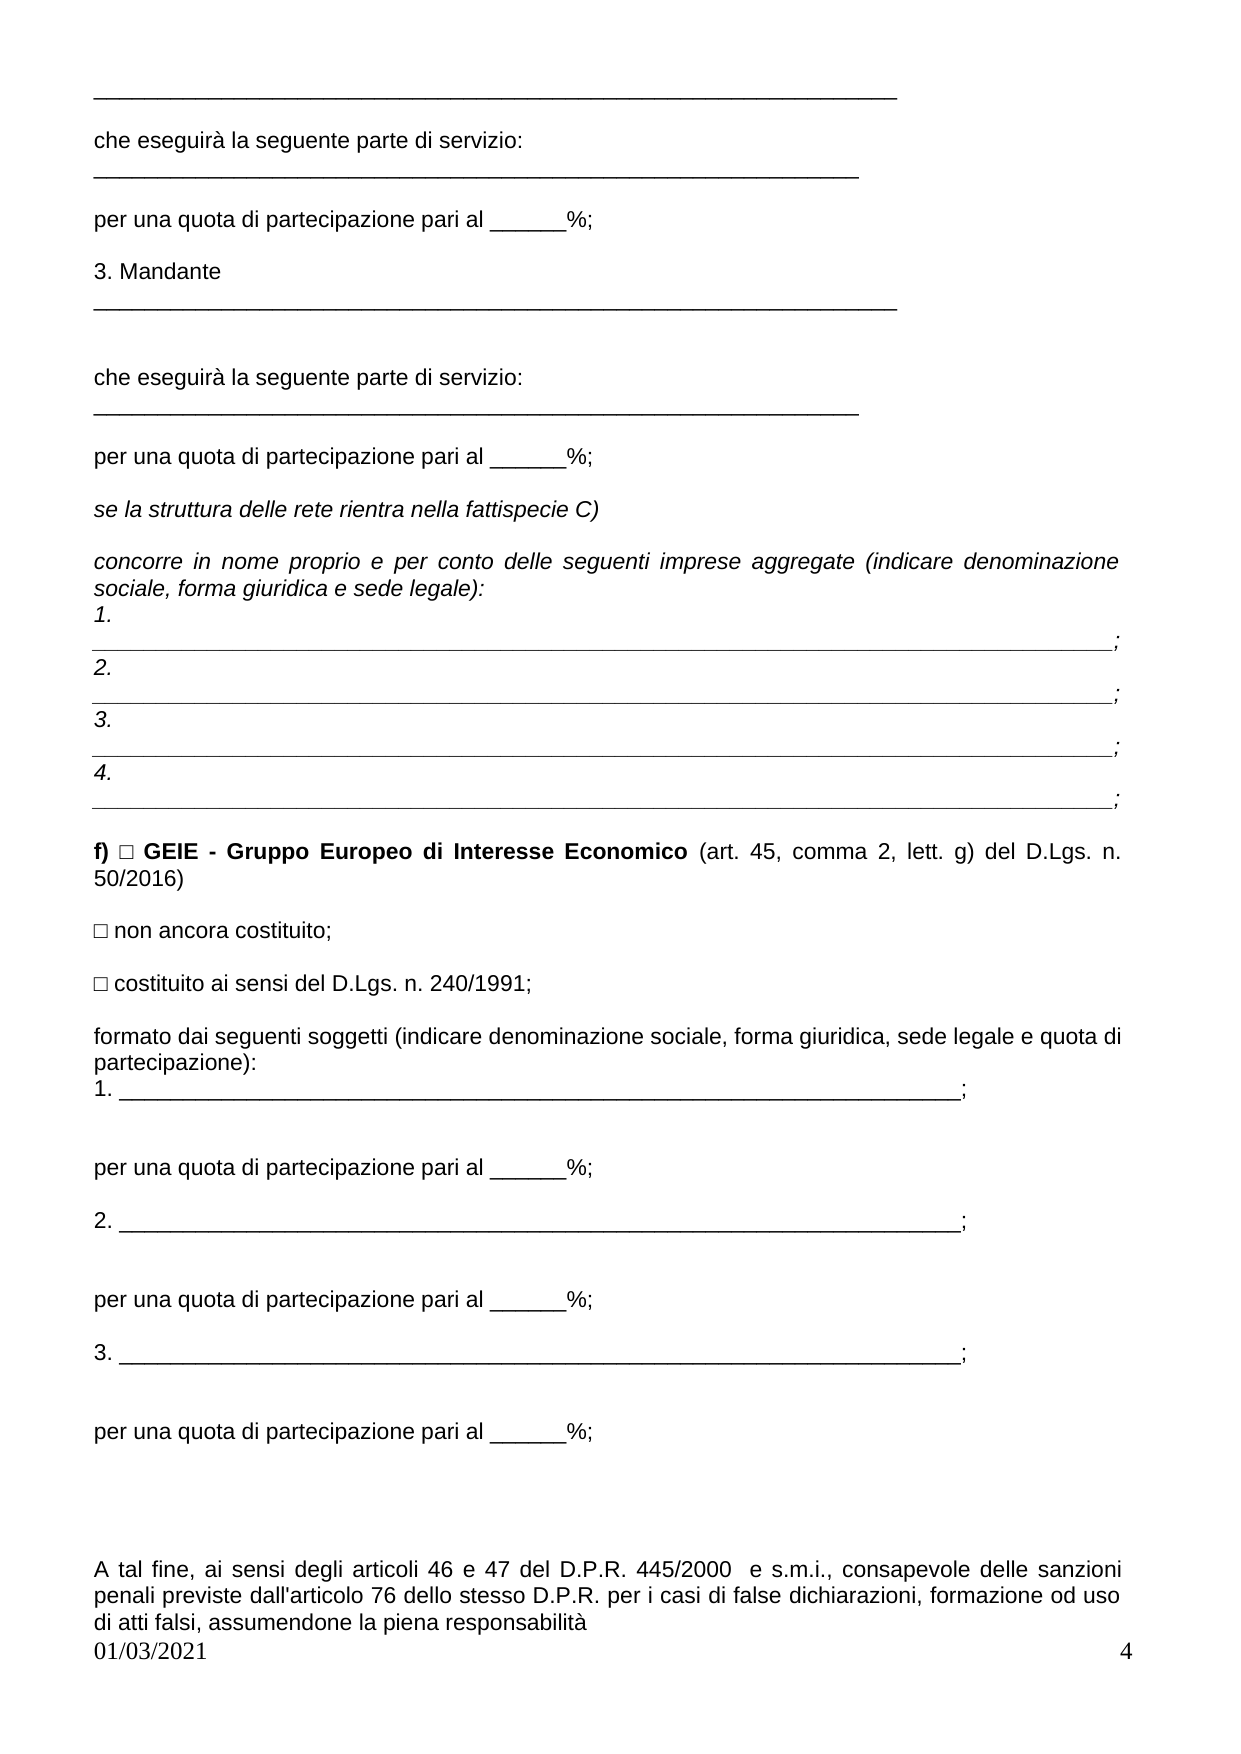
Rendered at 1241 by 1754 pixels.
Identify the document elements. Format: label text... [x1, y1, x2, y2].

text 1. ________________________________________________________________________________; [94, 601, 1122, 654]
text 3. ________________________________________________________________________________; [94, 706, 1122, 759]
text _______________________________________________________________ [94, 285, 1122, 311]
text □ non ancora costituito; [94, 917, 1122, 943]
text 4. ________________________________________________________________________________; [94, 759, 1122, 812]
text 3. Mandante [94, 258, 1122, 285]
text per una quota di partecipazione pari al ______%; [94, 443, 1122, 469]
text se la struttura delle rete rientra nella fattispecie C) [94, 496, 1122, 522]
text formato dai seguenti soggetti (indicare denominazione sociale, forma giuridica, sede legale e quota di partecipazione): [94, 1023, 1122, 1075]
text che eseguirà la seguente parte di servizio: [94, 127, 1122, 153]
text per una quota di partecipazione pari al ______%; [94, 1418, 1122, 1444]
text per una quota di partecipazione pari al ______%; [94, 1154, 1122, 1181]
text concorre in nome proprio e per conto delle seguenti imprese aggregate (indicare denominazione sociale, forma giuridica e sede legale): [94, 548, 1122, 601]
text ____________________________________________________________ [94, 153, 1122, 179]
text 2. __________________________________________________________________; [94, 1207, 1122, 1233]
text che eseguirà la seguente parte di servizio: [94, 364, 1122, 390]
text ____________________________________________________________ [94, 390, 1122, 416]
text □ costituito ai sensi del D.Lgs. n. 240/1991; [94, 970, 1122, 996]
text 2. ________________________________________________________________________________; [94, 654, 1122, 706]
text 3. __________________________________________________________________; [94, 1339, 1122, 1365]
text per una quota di partecipazione pari al ______%; [94, 1286, 1122, 1312]
text _______________________________________________________________ [94, 74, 1122, 100]
text 1. __________________________________________________________________; [94, 1075, 1122, 1102]
text f) □ GEIE - Gruppo Europeo di Interesse Economico (art. 45, comma 2, lett. g) del D.Lgs. n. 50/2016) [94, 838, 1122, 891]
text A tal fine, ai sensi degli articoli 46 e 47 del D.P.R. 445/2000 e s.m.i., consapevole delle sanzioni penali previste dall'articolo 76 dello stesso D.P.R. per i casi di false dichiarazioni, formazione od uso di atti falsi, assumendone la piena responsabilità [94, 1556, 1122, 1635]
text per una quota di partecipazione pari al ______%; [94, 206, 1122, 232]
